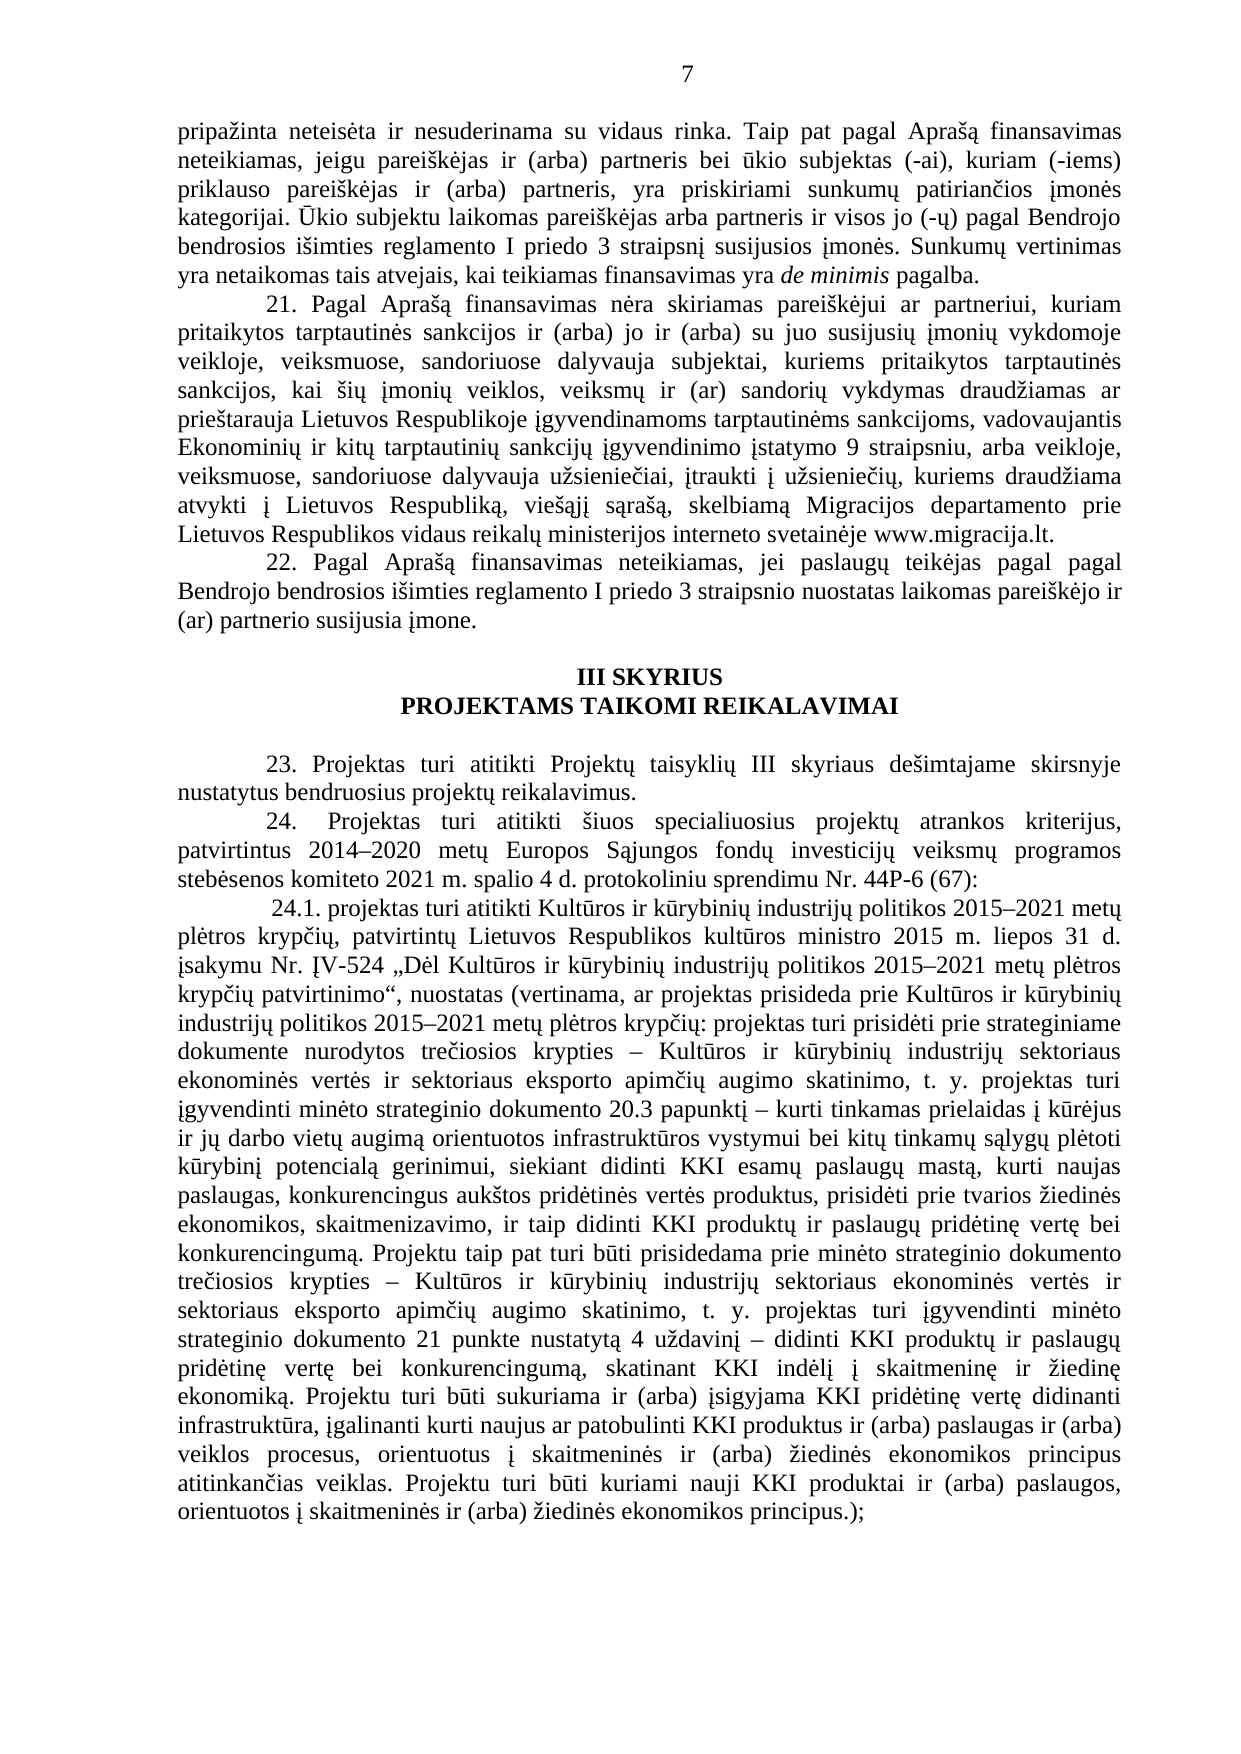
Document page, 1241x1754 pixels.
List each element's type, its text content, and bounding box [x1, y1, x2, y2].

text 24. Projektas turi atitikti šiuos specialiuosius projektų atrankos kriterijus, patvirtintus 2014–2020 metų Europos Sąjungos fondų investicijų veiksmų programos stebėsenos komiteto 2021 m. spalio 4 d. protokoliniu sprendimu Nr. 44P-6 (67): [177, 806, 1122, 893]
text 23. Projektas turi atitikti Projektų taisyklių III skyriaus dešimtajame skirsnyje nustatytus bendruosius projektų reikalavimus. [177, 749, 1122, 806]
text pripažinta neteisėta ir nesuderinama su vidaus rinka. Taip pat pagal Aprašą finansavimas neteikiamas, jeigu pareiškėjas ir (arba) partneris bei ūkio subjektas (-ai), kuriam (-iems) priklauso pareiškėjas ir (arba) partneris, yra priskiriami sunkumų patiriančios įmonės kategorijai. Ūkio subjektu laikomas pareiškėjas arba partneris ir visos jo (-ų) pagal Bendrojo bendrosios išimties reglamento I priedo 3 straipsnį susijusios įmonės. Sunkumų vertinimas yra netaikomas tais atvejais, kai teikiamas finansavimas yra de minimis pagalba. [177, 116, 1122, 289]
text PROJEKTAMS TAIKOMI REIKALAVIMAI [177, 691, 1122, 720]
text 24.1. projektas turi atitikti Kultūros ir kūrybinių industrijų politikos 2015–2021 metų plėtros krypčių, patvirtintų Lietuvos Respublikos kultūros ministro 2015 m. liepos 31 d. įsakymu Nr. ĮV-524 „Dėl Kultūros ir kūrybinių industrijų politikos 2015–2021 metų plėtros krypčių patvirtinimo“, nuostatas (vertinama, ar projektas prisideda prie Kultūros ir kūrybinių industrijų politikos 2015–2021 metų plėtros krypčių: projektas turi prisidėti prie strateginiame dokumente nurodytos trečiosios krypties – Kultūros ir kūrybinių industrijų sektoriaus ekonominės vertės ir sektoriaus eksporto apimčių augimo skatinimo, t. y. projektas turi įgyvendinti minėto strateginio dokumento 20.3 papunktį – kurti tinkamas prielaidas į kūrėjus ir jų darbo vietų augimą orientuotos infrastruktūros vystymui bei kitų tinkamų sąlygų plėtoti kūrybinį potencialą gerinimui, siekiant didinti KKI esamų paslaugų mastą, kurti naujas paslaugas, konkurencingus aukštos pridėtinės vertės produktus, prisidėti prie tvarios žiedinės ekonomikos, skaitmenizavimo, ir taip didinti KKI produktų ir paslaugų pridėtinę vertę bei konkurencingumą. Projektu taip pat turi būti prisidedama prie minėto strateginio dokumento trečiosios krypties – Kultūros ir kūrybinių industrijų sektoriaus ekonominės vertės ir sektoriaus eksporto apimčių augimo skatinimo, t. y. projektas turi įgyvendinti minėto strateginio dokumento 21 punkte nustatytą 4 uždavinį – didinti KKI produktų ir paslaugų pridėtinę vertę bei konkurencingumą, skatinant KKI indėlį į skaitmeninę ir žiedinę ekonomiką. Projektu turi būti sukuriama ir (arba) įsigyjama KKI pridėtinę vertę didinanti infrastruktūra, įgalinanti kurti naujus ar patobulinti KKI produktus ir (arba) paslaugas ir (arba) veiklos procesus, orientuotus į skaitmeninės ir (arba) žiedinės ekonomikos principus atitinkančias veiklas. Projektu turi būti kuriami nauji KKI produktai ir (arba) paslaugos, orientuotos į skaitmeninės ir (arba) žiedinės ekonomikos principus.); [177, 893, 1122, 1525]
text III SKYRIUS [177, 662, 1122, 691]
text 22. Pagal Aprašą finansavimas neteikiamas, jei paslaugų teikėjas pagal pagal Bendrojo bendrosios išimties reglamento I priedo 3 straipsnio nuostatas laikomas pareiškėjo ir (ar) partnerio susijusia įmone. [177, 547, 1122, 634]
text 21. Pagal Aprašą finansavimas nėra skiriamas pareiškėjui ar partneriui, kuriam pritaikytos tarptautinės sankcijos ir (arba) jo ir (arba) su juo susijusių įmonių vykdomoje veikloje, veiksmuose, sandoriuose dalyvauja subjektai, kuriems pritaikytos tarptautinės sankcijos, kai šių įmonių veiklos, veiksmų ir (ar) sandorių vykdymas draudžiamas ar prieštarauja Lietuvos Respublikoje įgyvendinamoms tarptautinėms sankcijoms, vadovaujantis Ekonominių ir kitų tarptautinių sankcijų įgyvendinimo įstatymo 9 straipsniu, arba veikloje, veiksmuose, sandoriuose dalyvauja užsieniečiai, įtraukti į užsieniečių, kuriems draudžiama atvykti į Lietuvos Respubliką, viešąjį sąrašą, skelbiamą Migracijos departamento prie Lietuvos Respublikos vidaus reikalų ministerijos interneto svetainėje www.migracija.lt. [177, 289, 1122, 547]
